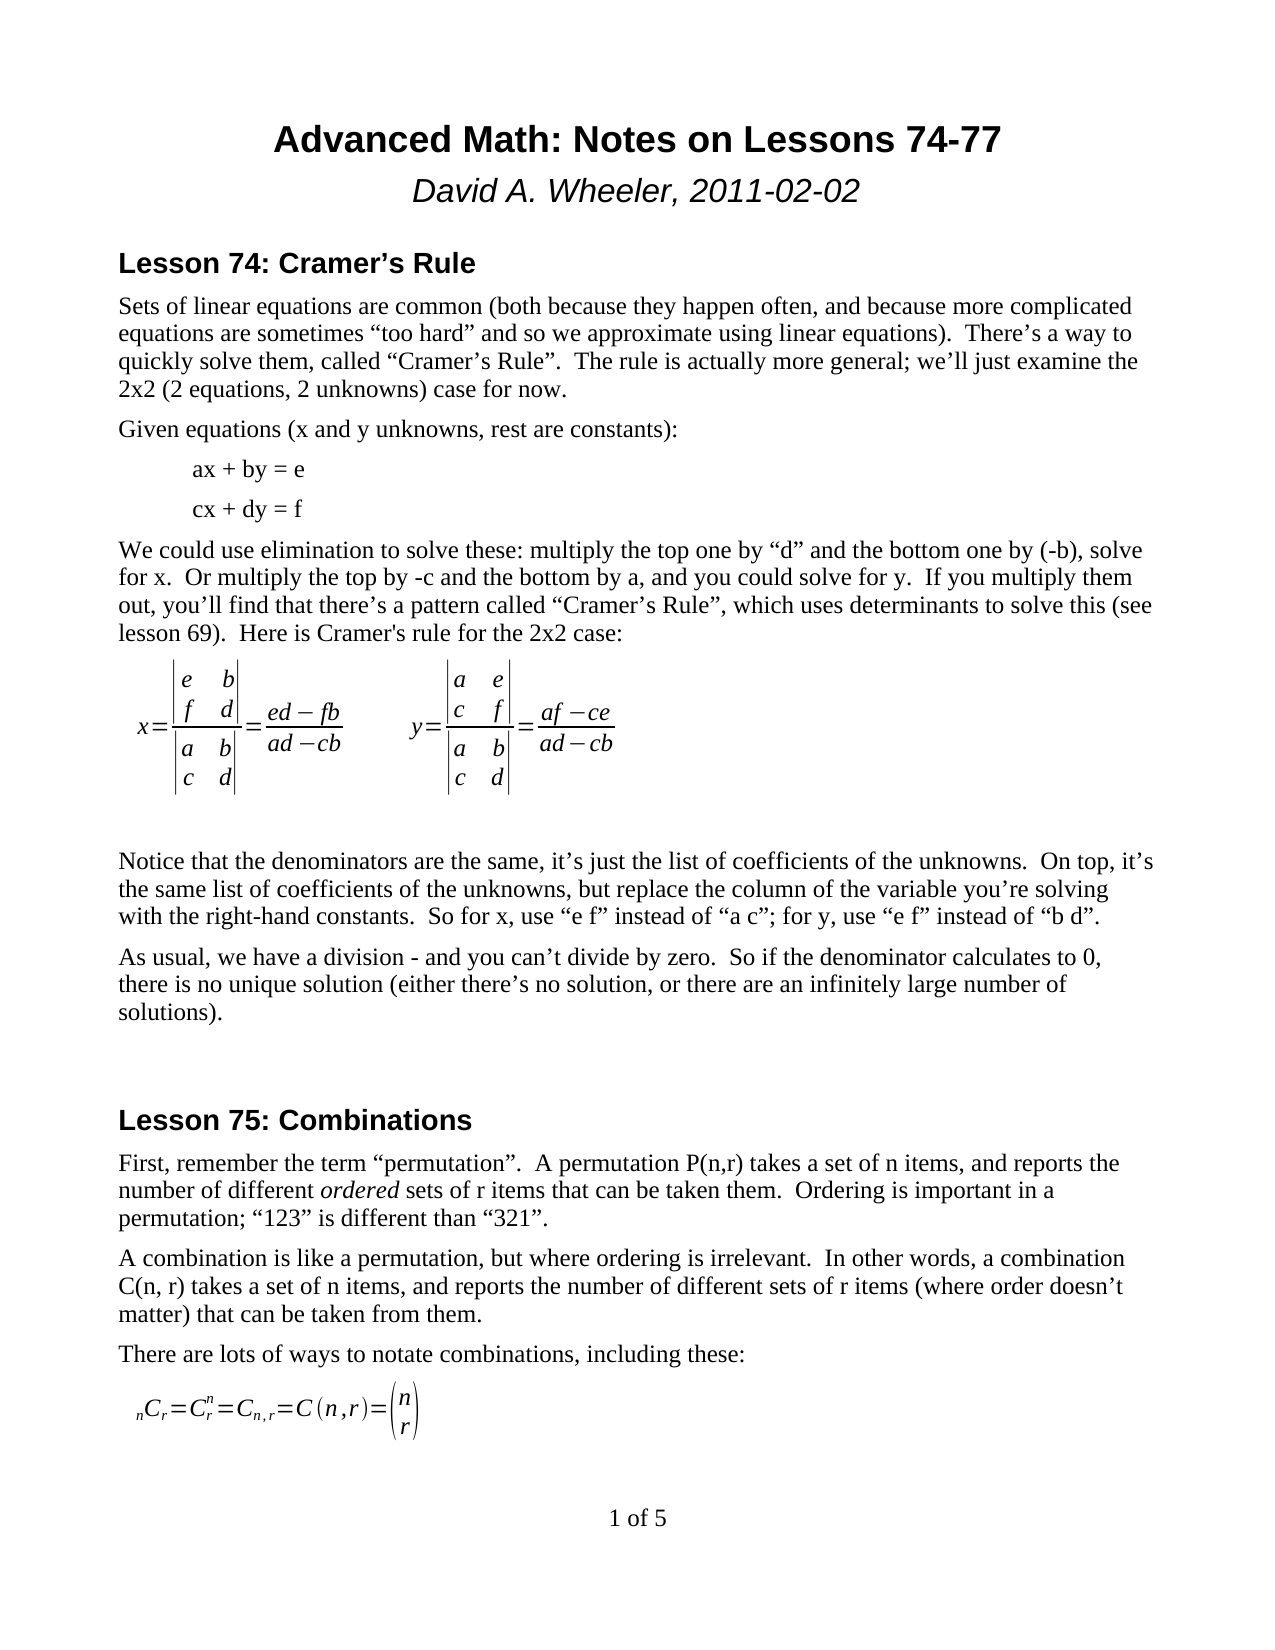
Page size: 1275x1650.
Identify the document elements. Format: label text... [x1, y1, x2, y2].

subtitle Lesson 74: Cramer’s Rule [118, 247, 1157, 279]
text Given equations (x and y unknowns, rest are constants): [118, 415, 1157, 443]
text We could use elimination to solve these: multiply the top one by “d” and the bottom one by (-b), solve for x. Or multiply the top by -c and the bottom by a, and you could solve for y. If you multiply them out, you’ll find that there’s a pattern called “Cramer’s Rule”, which uses determinants to solve this (see lesson 69). Here is Cramer's rule for the 2x2 case: [118, 536, 1157, 647]
text ax + by = e [118, 455, 1157, 483]
title Advanced Math: Notes on Lessons 74-77 [118, 118, 1157, 160]
subtitle David A. Wheeler, 2011-02-02 [118, 172, 1157, 210]
text Sets of linear equations are common (both because they happen often, and because more complicated equations are sometimes “too hard” and so we approximate using linear equations). There’s a way to quickly solve them, called “Cramer’s Rule”. The rule is actually more general; we’ll just examine the 2x2 (2 equations, 2 unknowns) case for now. [118, 292, 1157, 403]
text A combination is like a permutation, but where ordering is irrelevant. In other words, a combination C(n, r) takes a set of n items, and reports the number of different sets of r items (where order doesn’t matter) that can be taken from them. [118, 1244, 1157, 1327]
text Notice that the denominators are the same, it’s just the list of coefficients of the unknowns. On top, it’s the same list of coefficients of the unknowns, but replace the column of the variable you’re solving with the right-hand constants. So for x, use “e f” instead of “a c”; for y, use “e f” instead of “b d”. [118, 847, 1157, 930]
text cx + dy = f [118, 496, 1157, 523]
text First, remember the term “permutation”. A permutation P(n,r) takes a set of n items, and reports the number of different ordered sets of r items that can be taken them. Ordering is important in a permutation; “123” is different than “321”. [118, 1149, 1157, 1232]
text There are lots of ways to notate combinations, including these: [118, 1340, 1157, 1368]
subtitle Lesson 75: Combinations [118, 1103, 1157, 1136]
text As usual, we have a division - and you can’t divide by zero. So if the denominator calculates to 0, there is no unique solution (either there’s no solution, or there are an infinitely large number of solutions). [118, 943, 1157, 1026]
